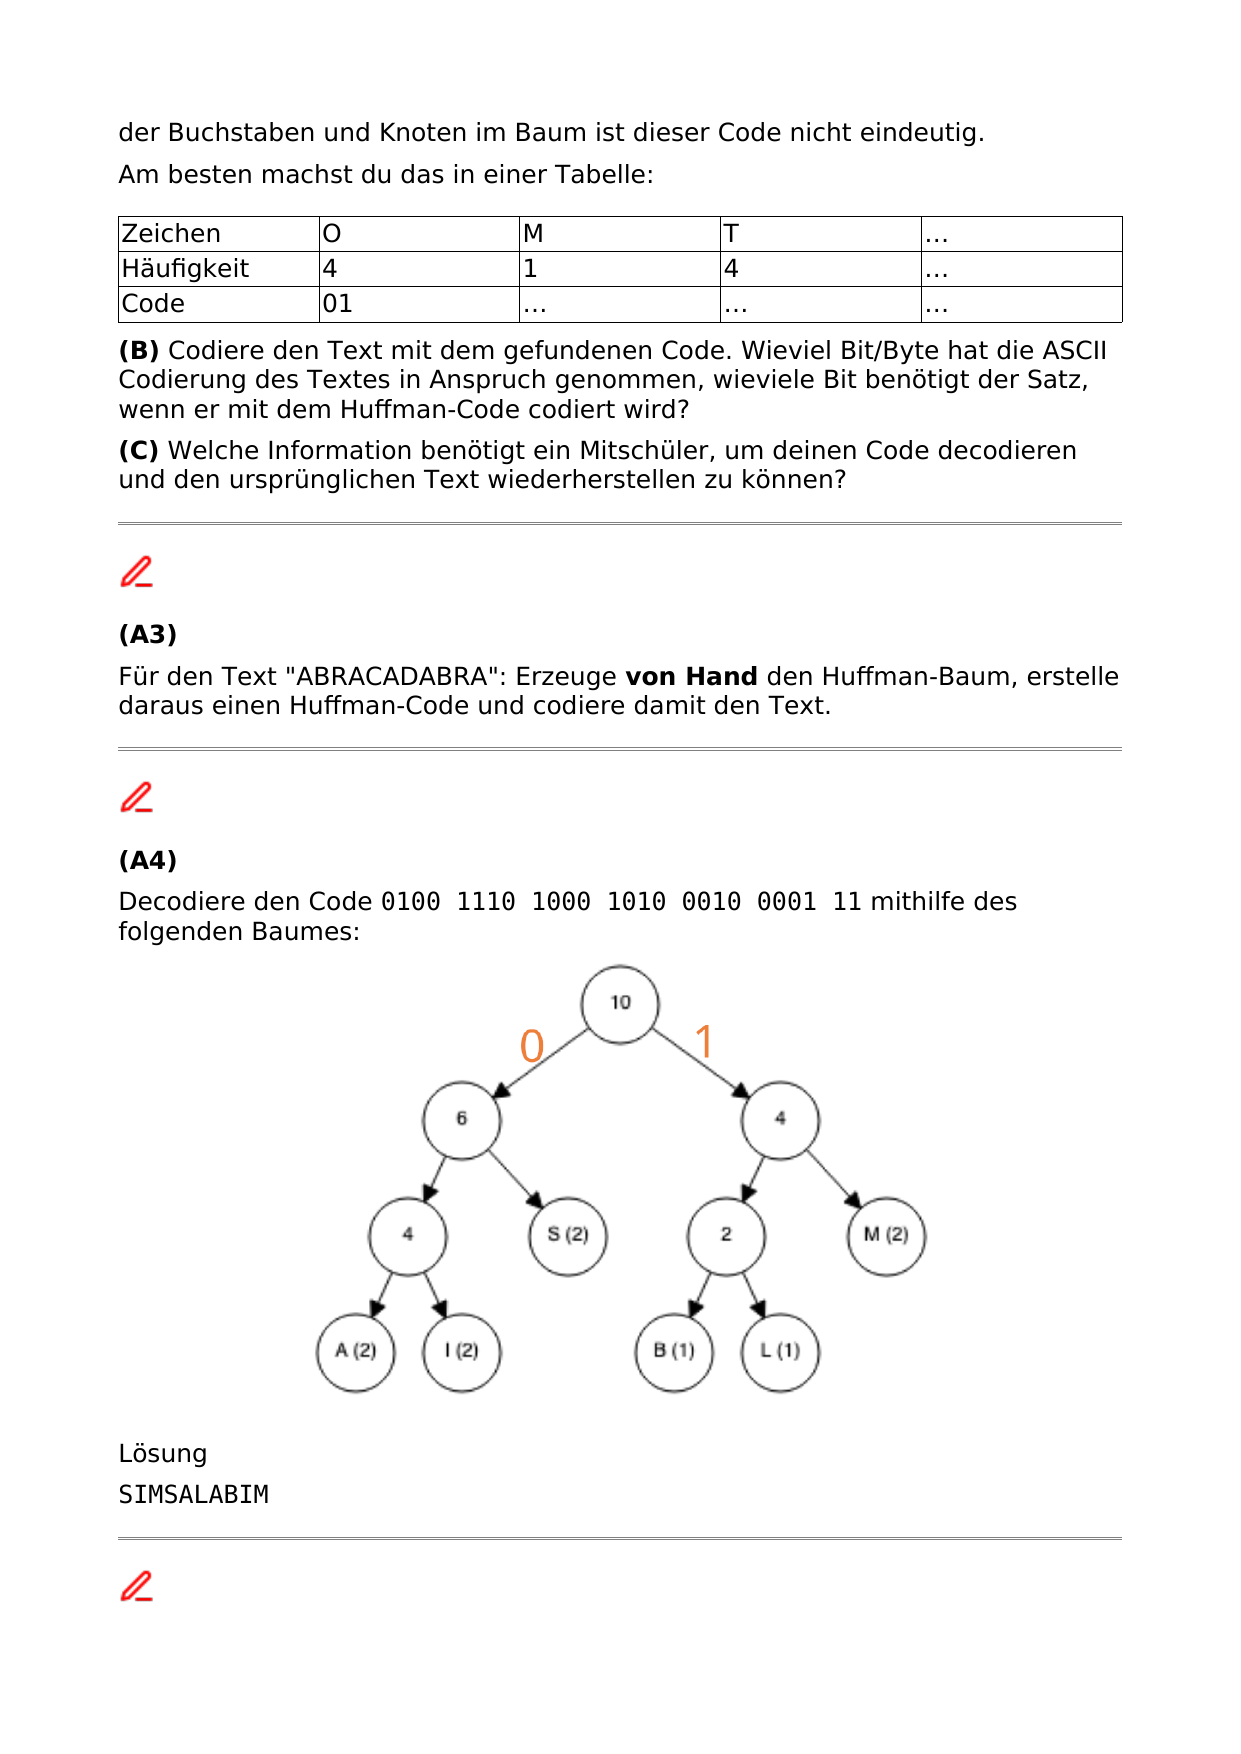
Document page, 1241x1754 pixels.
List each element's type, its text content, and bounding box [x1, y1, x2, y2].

table_header M [520, 217, 720, 251]
text Am besten machst du das in einer Tabelle: [118, 160, 1122, 189]
subtitle (A4) [118, 846, 1122, 875]
text Für den Text "ABRACADABRA": Erzeuge von Hand den Huffman-Baum, erstelle daraus einen Huffman-Code und codiere damit den Text. [118, 662, 1122, 720]
picture [307, 958, 933, 1398]
table_cell Code [119, 287, 319, 322]
table_header O [320, 217, 519, 251]
text Decodiere den Code 0100 1110 1000 1010 0010 0001 11 mithilfe des folgenden Baumes: [118, 887, 1122, 946]
table_cell … [922, 287, 1122, 322]
table_header Zeichen [119, 217, 319, 251]
subtitle (A3) [118, 620, 1122, 649]
table_cell … [922, 252, 1122, 286]
picture [118, 1568, 156, 1606]
table_header T [721, 217, 921, 251]
table_cell 1 [520, 252, 720, 286]
text Lösung [118, 1439, 1122, 1468]
picture [118, 779, 156, 817]
text der Buchstaben und Knoten im Baum ist dieser Code nicht eindeutig. [118, 118, 1122, 147]
text (B) Codiere den Text mit dem gefundenen Code. Wieviel Bit/Byte hat die ASCII Codierung des Textes in Anspruch genommen, wieviele Bit benötigt der Satz, wenn er mit dem Huffman-Code codiert wird? [118, 336, 1122, 424]
table_cell 4 [721, 252, 921, 286]
text SIMSALABIM [118, 1481, 1122, 1510]
picture [118, 553, 156, 592]
text (C) Welche Information benötigt ein Mitschüler, um deinen Code decodieren und den ursprünglichen Text wiederherstellen zu können? [118, 436, 1122, 495]
table_cell … [721, 287, 921, 322]
table_header … [922, 217, 1122, 251]
table_cell Häufigkeit [119, 252, 319, 286]
table_cell 4 [320, 252, 519, 286]
table_cell 01 [320, 287, 519, 322]
table_cell … [520, 287, 720, 322]
